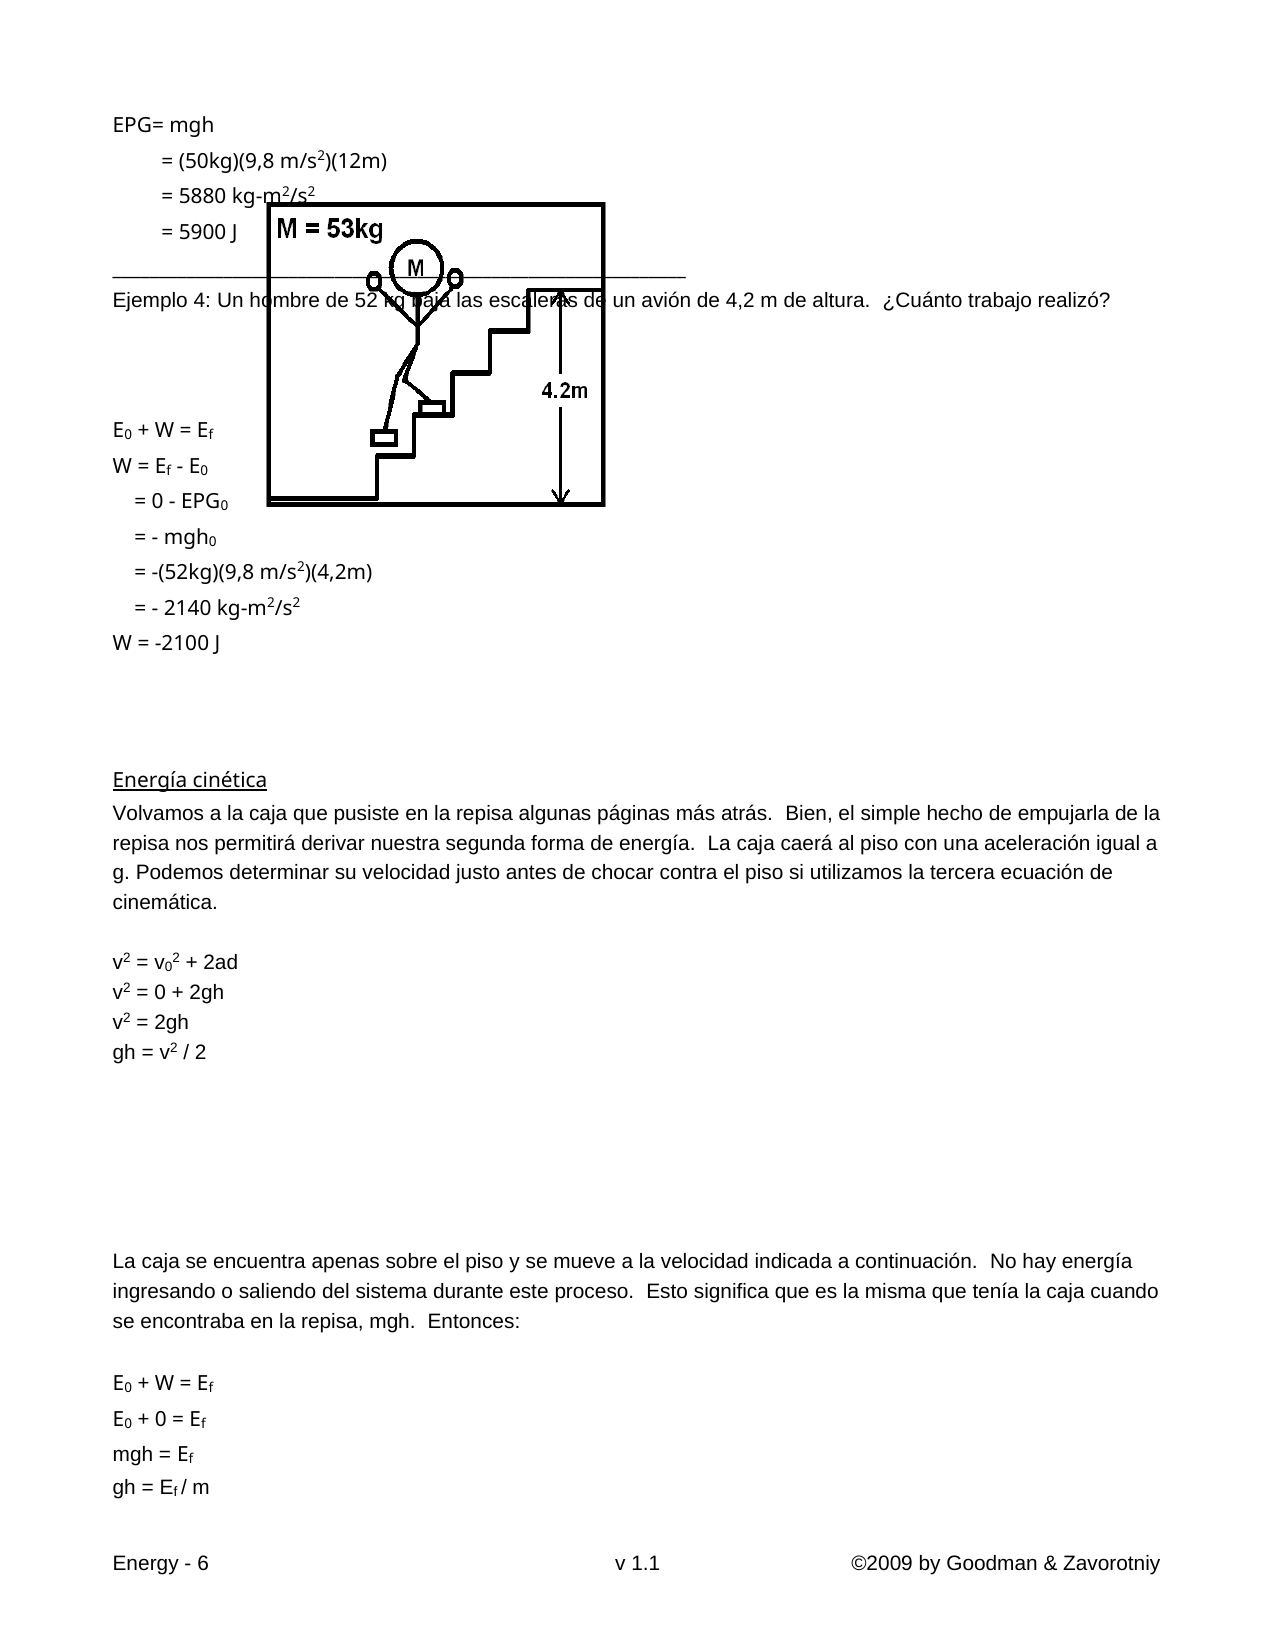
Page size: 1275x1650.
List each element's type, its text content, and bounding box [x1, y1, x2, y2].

text v2 = 0 + 2gh [112, 980, 1162, 1004]
text W = Ef - E0 [112, 451, 260, 479]
text E0 + W = Ef [112, 1368, 1162, 1397]
text = - mgh0 [112, 522, 1162, 550]
text ______________________________________________________________ [612, 253, 1162, 281]
text = 0 - EPG0 [112, 486, 1162, 515]
text EPG= mgh [112, 111, 1162, 139]
text = - 2140 kg-m2/s2 [112, 593, 1162, 621]
text v2 = 2gh [112, 1010, 1162, 1034]
text mgh = Ef [112, 1439, 1162, 1468]
text La caja se encuentra apenas sobre el piso y se mueve a la velocidad indicada a continuación. No hay energía ingresando o saliendo del sistema durante este proceso. Esto significa que es la misma que tenía la caja cuando se encontraba en la repisa, mgh. Entonces: [112, 1249, 1162, 1333]
text = 5880 kg-m2/s2 [112, 182, 1162, 210]
text = -(52kg)(9,8 m/s2)(4,2m) [112, 557, 1162, 586]
text Ejemplo 4: Un hombre de 52 kg baja las escaleras de un avión de 4,2 m de altura. ¿Cuánto trabajo realizó? [612, 288, 1162, 312]
text Volvamos a la caja que pusiste en la repisa algunas páginas más atrás. Bien, el simple hecho de empujarla de la repisa nos permitirá derivar nuestra segunda forma de energía. La caja caerá al piso con una aceleración igual a g. Podemos determinar su velocidad justo antes de chocar contra el piso si utilizamos la tercera ecuación de cinemática. [112, 800, 1162, 914]
text E0 + 0 = Ef [112, 1404, 1162, 1432]
text W = -2100 J [112, 628, 1162, 657]
text = 5900 J [112, 217, 260, 246]
text Ejemplo 4: Un hombre de 52 kg baja las escaleras de un avión de 4,2 m de altura. ¿Cuánto trabajo realizó? [112, 288, 260, 312]
text v2 = v02 + 2ad [112, 950, 1162, 974]
text ______________________________________________________________ [112, 253, 260, 281]
text gh = Ef / m [112, 1475, 1162, 1499]
text = (50kg)(9,8 m/s2)(12m) [112, 146, 1162, 174]
text gh = v2 / 2 [112, 1039, 1162, 1063]
text Energía cinética [112, 765, 1162, 793]
text [612, 217, 1162, 246]
text [612, 415, 1162, 444]
text E0 + W = Ef [112, 415, 260, 444]
text [612, 451, 1162, 479]
